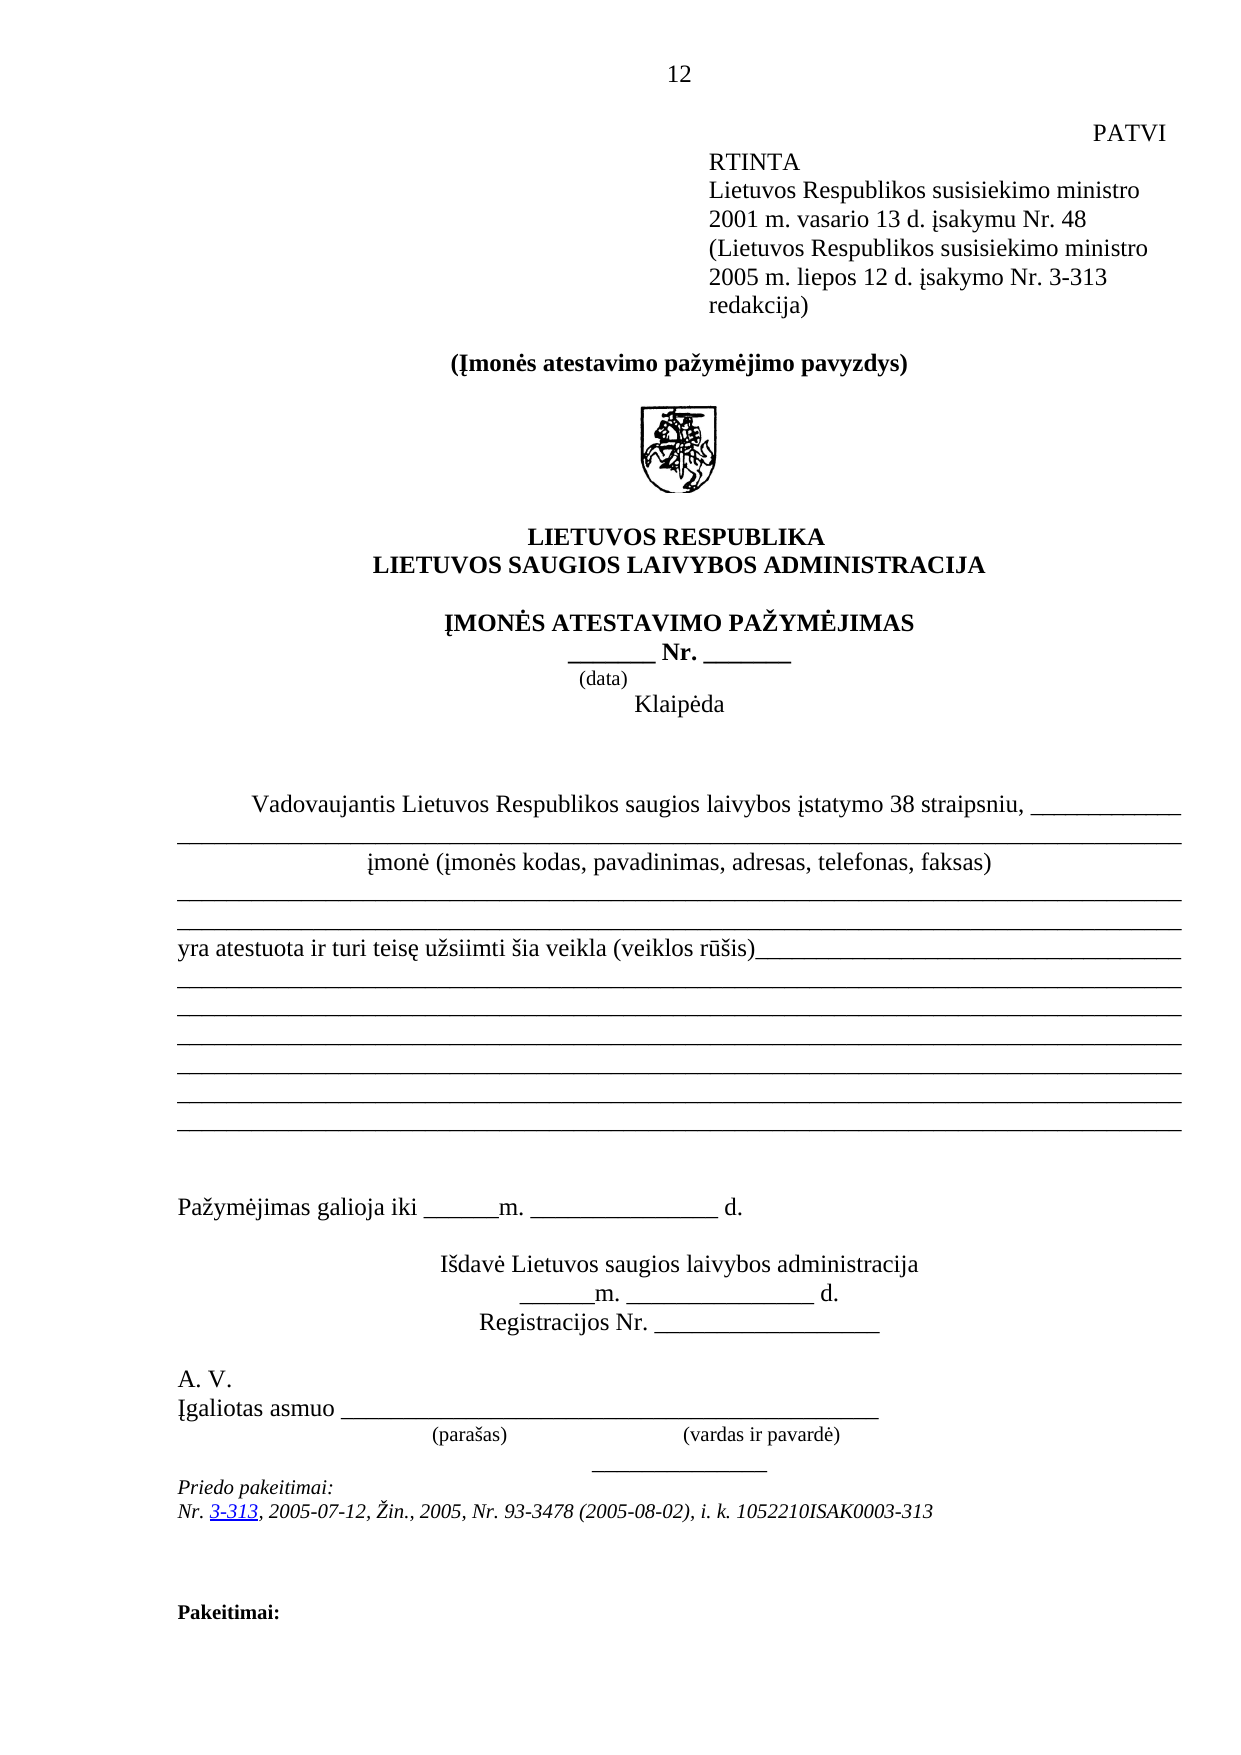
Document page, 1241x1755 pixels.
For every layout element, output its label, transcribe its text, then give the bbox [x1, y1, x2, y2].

text Klaipėda [177, 689, 1181, 718]
text Vadovaujantis Lietuvos Respublikos saugios laivybos įstatymo 38 straipsniu, [177, 789, 1181, 818]
text _______ Nr. _______ [177, 637, 1181, 666]
text 2005 m. liepos 12 d. įsakymo Nr. 3-313 [177, 262, 1181, 291]
text 2001 m. vasario 13 d. įsakymu Nr. 48 [177, 204, 1181, 233]
text Registracijos Nr. __________________ [177, 1307, 1181, 1336]
text ĮMONĖS ATESTAVIMO PAŽYMĖJIMAS [177, 608, 1181, 637]
text Įgaliotas asmuo [177, 1393, 1181, 1422]
text ______m. _______________ d. [177, 1278, 1181, 1307]
text Priedo pakeitimai: [177, 1474, 1181, 1499]
text LIETUVOS RESPUBLIKA [177, 522, 1181, 551]
text (Lietuvos Respublikos susisiekimo ministro [177, 233, 1181, 262]
text Pažymėjimas galioja iki ______m. _______________ d. [177, 1192, 1181, 1221]
text yra atestuota ir turi teisę užsiimti šia veikla (veiklos rūšis) [177, 933, 1181, 962]
text Pakeitimai: [177, 1599, 1181, 1624]
text (parašas) (vardas ir pavardė) [177, 1422, 1181, 1446]
text Išdavė Lietuvos saugios laivybos administracija [177, 1249, 1181, 1278]
text Nr. 3-313, 2005-07-12, Žin., 2005, Nr. 93-3478 (2005-08-02), i. k. 1052210ISAK0003-313 [177, 1499, 1181, 1523]
text ______________ [177, 1446, 1181, 1474]
text (Įmonės atestavimo pažymėjimo pavyzdys) [177, 348, 1181, 377]
text LIETUVOS SAUGIOS LAIVYBOS ADMINISTRACIJA [177, 551, 1181, 579]
text įmonė (įmonės kodas, pavadinimas, adresas, telefonas, faksas) [177, 847, 1181, 876]
text (data) [177, 666, 1181, 689]
text A. V. [177, 1364, 1181, 1393]
text PATVIRTINTA [709, 118, 1181, 176]
text Lietuvos Respublikos susisiekimo ministro [177, 176, 1181, 204]
text redakcija) [177, 291, 1181, 319]
